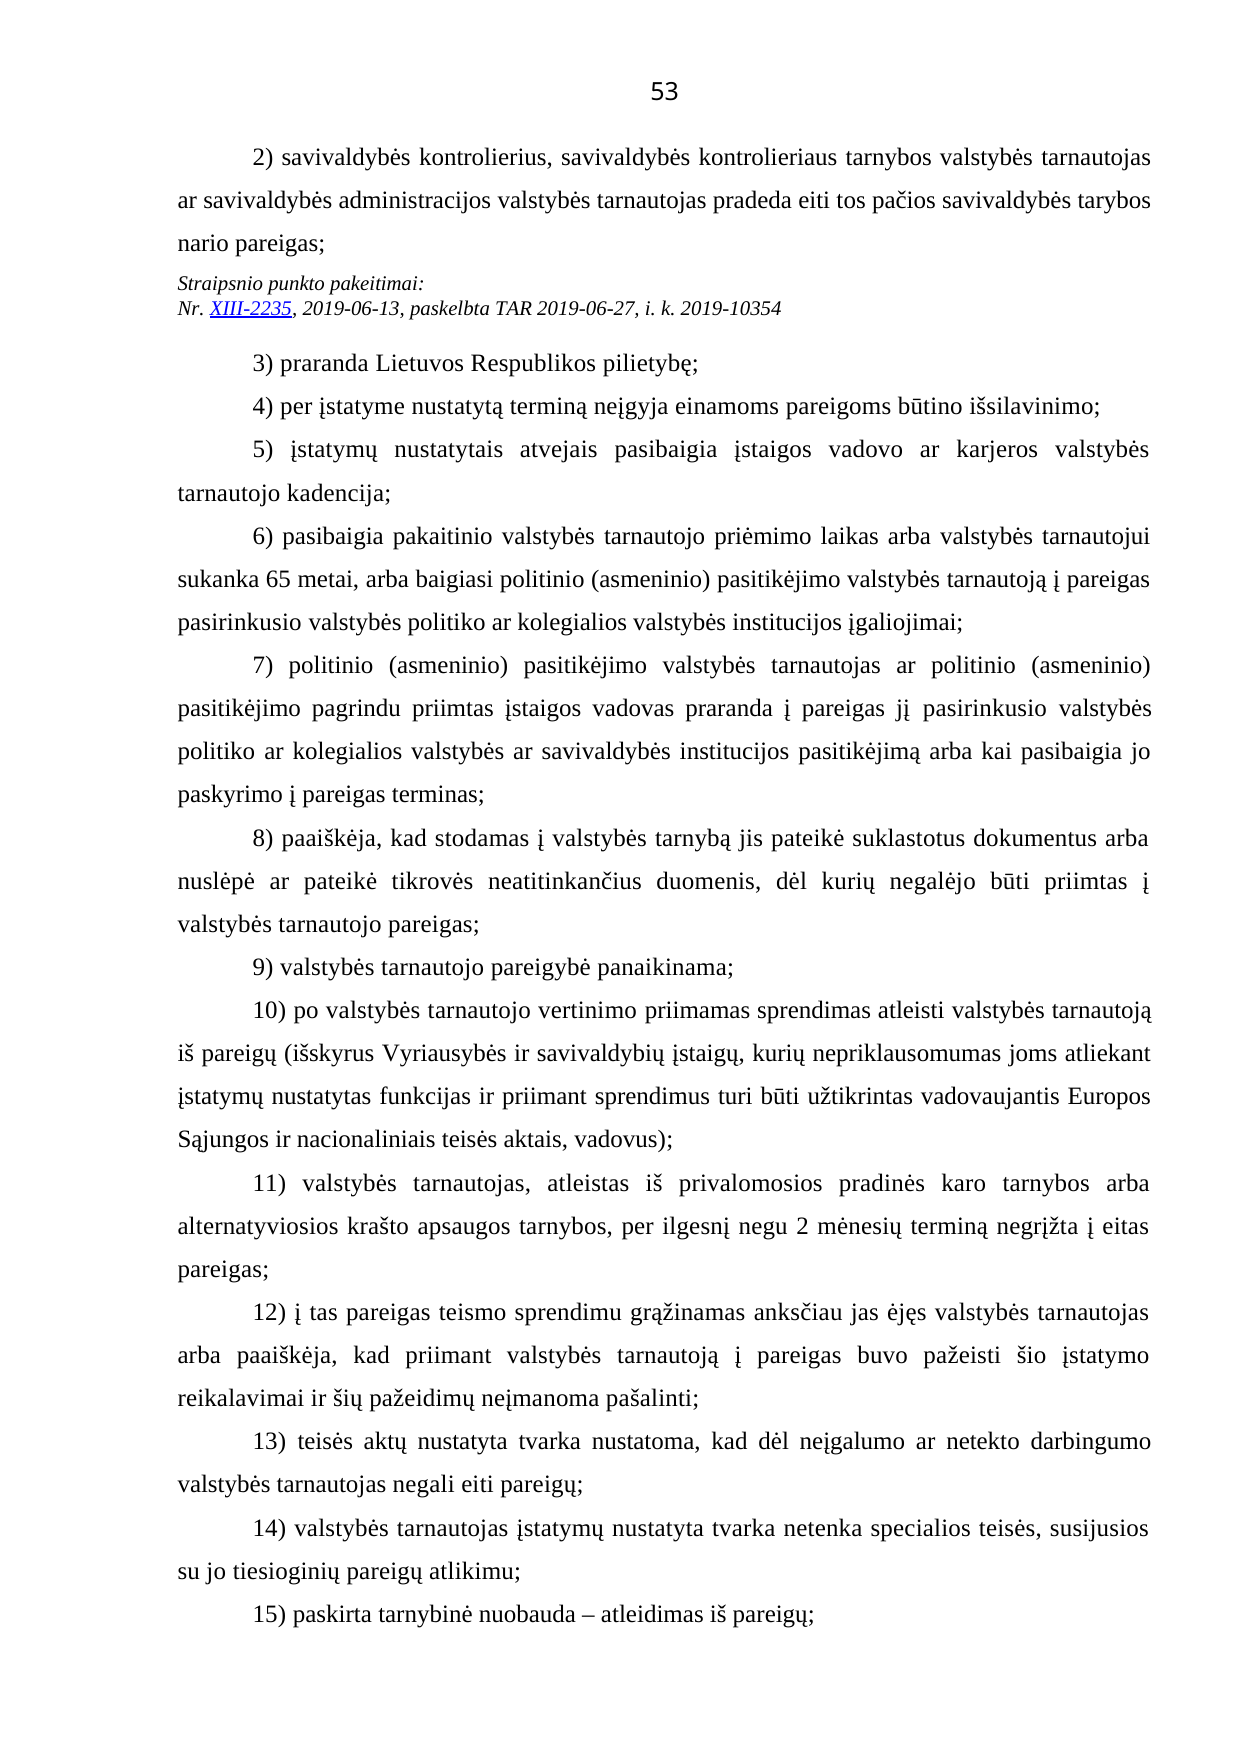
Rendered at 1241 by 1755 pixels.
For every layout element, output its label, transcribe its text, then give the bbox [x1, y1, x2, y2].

text 10) po valstybės tarnautojo vertinimo priimamas sprendimas atleisti valstybės tarnautoją iš pareigų (išskyrus Vyriausybės ir savivaldybių įstaigų, kurių nepriklausomumas joms atliekant įstatymų nustatytas funkcijas ir priimant sprendimus turi būti užtikrintas vadovaujantis Europos Sąjungos ir nacionaliniais teisės aktais, vadovus); [177, 995, 1152, 1153]
text 12) į tas pareigas teismo sprendimu grąžinamas anksčiau jas ėjęs valstybės tarnautojas arba paaiškėja, kad priimant valstybės tarnautoją į pareigas buvo pažeisti šio įstatymo reikalavimai ir šių pažeidimų neįmanoma pašalinti; [177, 1297, 1152, 1412]
text 6) pasibaigia pakaitinio valstybės tarnautojo priėmimo laikas arba valstybės tarnautojui sukanka 65 metai, arba baigiasi politinio (asmeninio) pasitikėjimo valstybės tarnautoją į pareigas pasirinkusio valstybės politiko ar kolegialios valstybės institucijos įgaliojimai; [177, 521, 1152, 636]
text 4) per įstatyme nustatytą terminą neįgyja einamoms pareigoms būtino išsilavinimo; [177, 391, 1152, 420]
text 13) teisės aktų nustatyta tvarka nustatoma, kad dėl neįgalumo ar netekto darbingumo valstybės tarnautojas negali eiti pareigų; [177, 1426, 1152, 1498]
text 2) savivaldybės kontrolierius, savivaldybės kontrolieriaus tarnybos valstybės tarnautojas ar savivaldybės administracijos valstybės tarnautojas pradeda eiti tos pačios savivaldybės tarybos nario pareigas; [177, 142, 1152, 257]
text Nr. XIII-2235, 2019-06-13, paskelbta TAR 2019-06-27, i. k. 2019-10354 [177, 295, 1152, 319]
text 11) valstybės tarnautojas, atleistas iš privalomosios pradinės karo tarnybos arba alternatyviosios krašto apsaugos tarnybos, per ilgesnį negu 2 mėnesių terminą negrįžta į eitas pareigas; [177, 1168, 1152, 1283]
text Straipsnio punkto pakeitimai: [177, 271, 1152, 295]
text 15) paskirta tarnybinė nuobauda – atleidimas iš pareigų; [177, 1599, 1152, 1628]
text 7) politinio (asmeninio) pasitikėjimo valstybės tarnautojas ar politinio (asmeninio) pasitikėjimo pagrindu priimtas įstaigos vadovas praranda į pareigas jį pasirinkusio valstybės politiko ar kolegialios valstybės ar savivaldybės institucijos pasitikėjimą arba kai pasibaigia jo paskyrimo į pareigas terminas; [177, 650, 1152, 808]
text 14) valstybės tarnautojas įstatymų nustatyta tvarka netenka specialios teisės, susijusios su jo tiesioginių pareigų atlikimu; [177, 1513, 1152, 1584]
text 9) valstybės tarnautojo pareigybė panaikinama; [177, 952, 1152, 981]
text 5) įstatymų nustatytais atvejais pasibaigia įstaigos vadovo ar karjeros valstybės tarnautojo kadencija; [177, 434, 1152, 506]
text 8) paaiškėja, kad stodamas į valstybės tarnybą jis pateikė suklastotus dokumentus arba nuslėpė ar pateikė tikrovės neatitinkančius duomenis, dėl kurių negalėjo būti priimtas į valstybės tarnautojo pareigas; [177, 823, 1152, 938]
text 3) praranda Lietuvos Respublikos pilietybę; [177, 348, 1152, 377]
